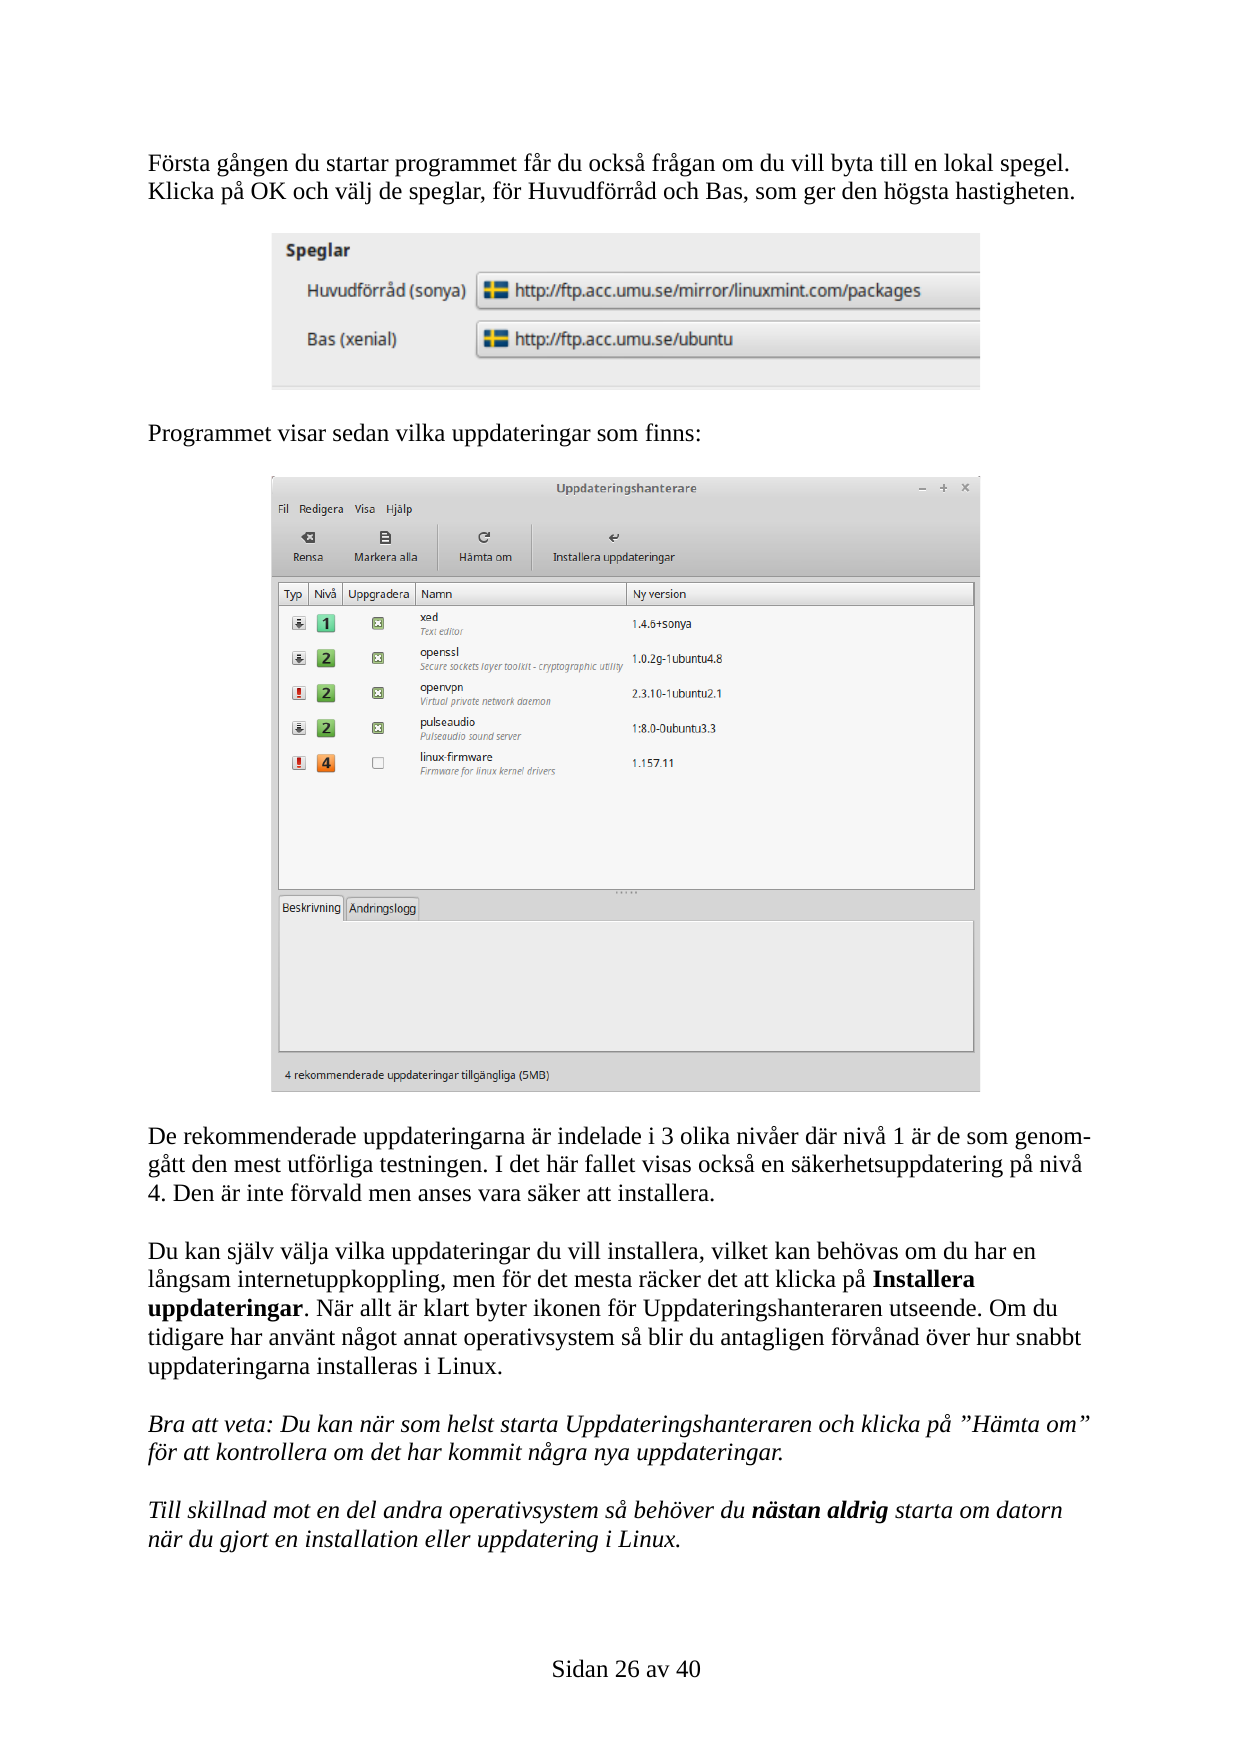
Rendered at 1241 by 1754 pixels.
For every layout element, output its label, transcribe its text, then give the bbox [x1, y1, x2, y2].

text Du kan själv välja vilka uppdateringar du vill installera, vilket kan behövas om du har en långsam internetuppkoppling, men för det mesta räcker det att klicka på Installera uppdateringar. När allt är klart byter ikonen för Uppdateringshanteraren utseende. Om du tidigare har använt något annat operativsystem så blir du antagligen förvånad över hur snabbt uppdateringarna installeras i Linux. [148, 1236, 1104, 1379]
text Programmet visar sedan vilka uppdateringar som finns: [148, 418, 1104, 447]
picture [271, 476, 981, 1092]
text De rekommenderade uppdateringarna är indelade i 3 olika nivåer där nivå 1 är de som genom­gått den mest utförliga testningen. I det här fallet visas också en säkerhetsuppdatering på nivå 4. Den är inte förvald men anses vara säker att installera. [148, 1121, 1104, 1207]
picture [271, 233, 981, 390]
text Första gången du startar programmet får du också frågan om du vill byta till en lokal spegel. Klicka på OK och välj de speglar, för Huvudförråd och Bas, som ger den högsta hastigheten. [148, 148, 1104, 205]
text Bra att veta: Du kan när som helst starta Uppdateringshanteraren och klicka på ”Hämta om” för att kontrollera om det har kommit några nya uppdateringar. Till skillnad mot en del andra operativsystem så behöver du nästan aldrig starta om datorn när du gjort en installation eller uppdatering i Linux. [148, 1409, 1104, 1552]
